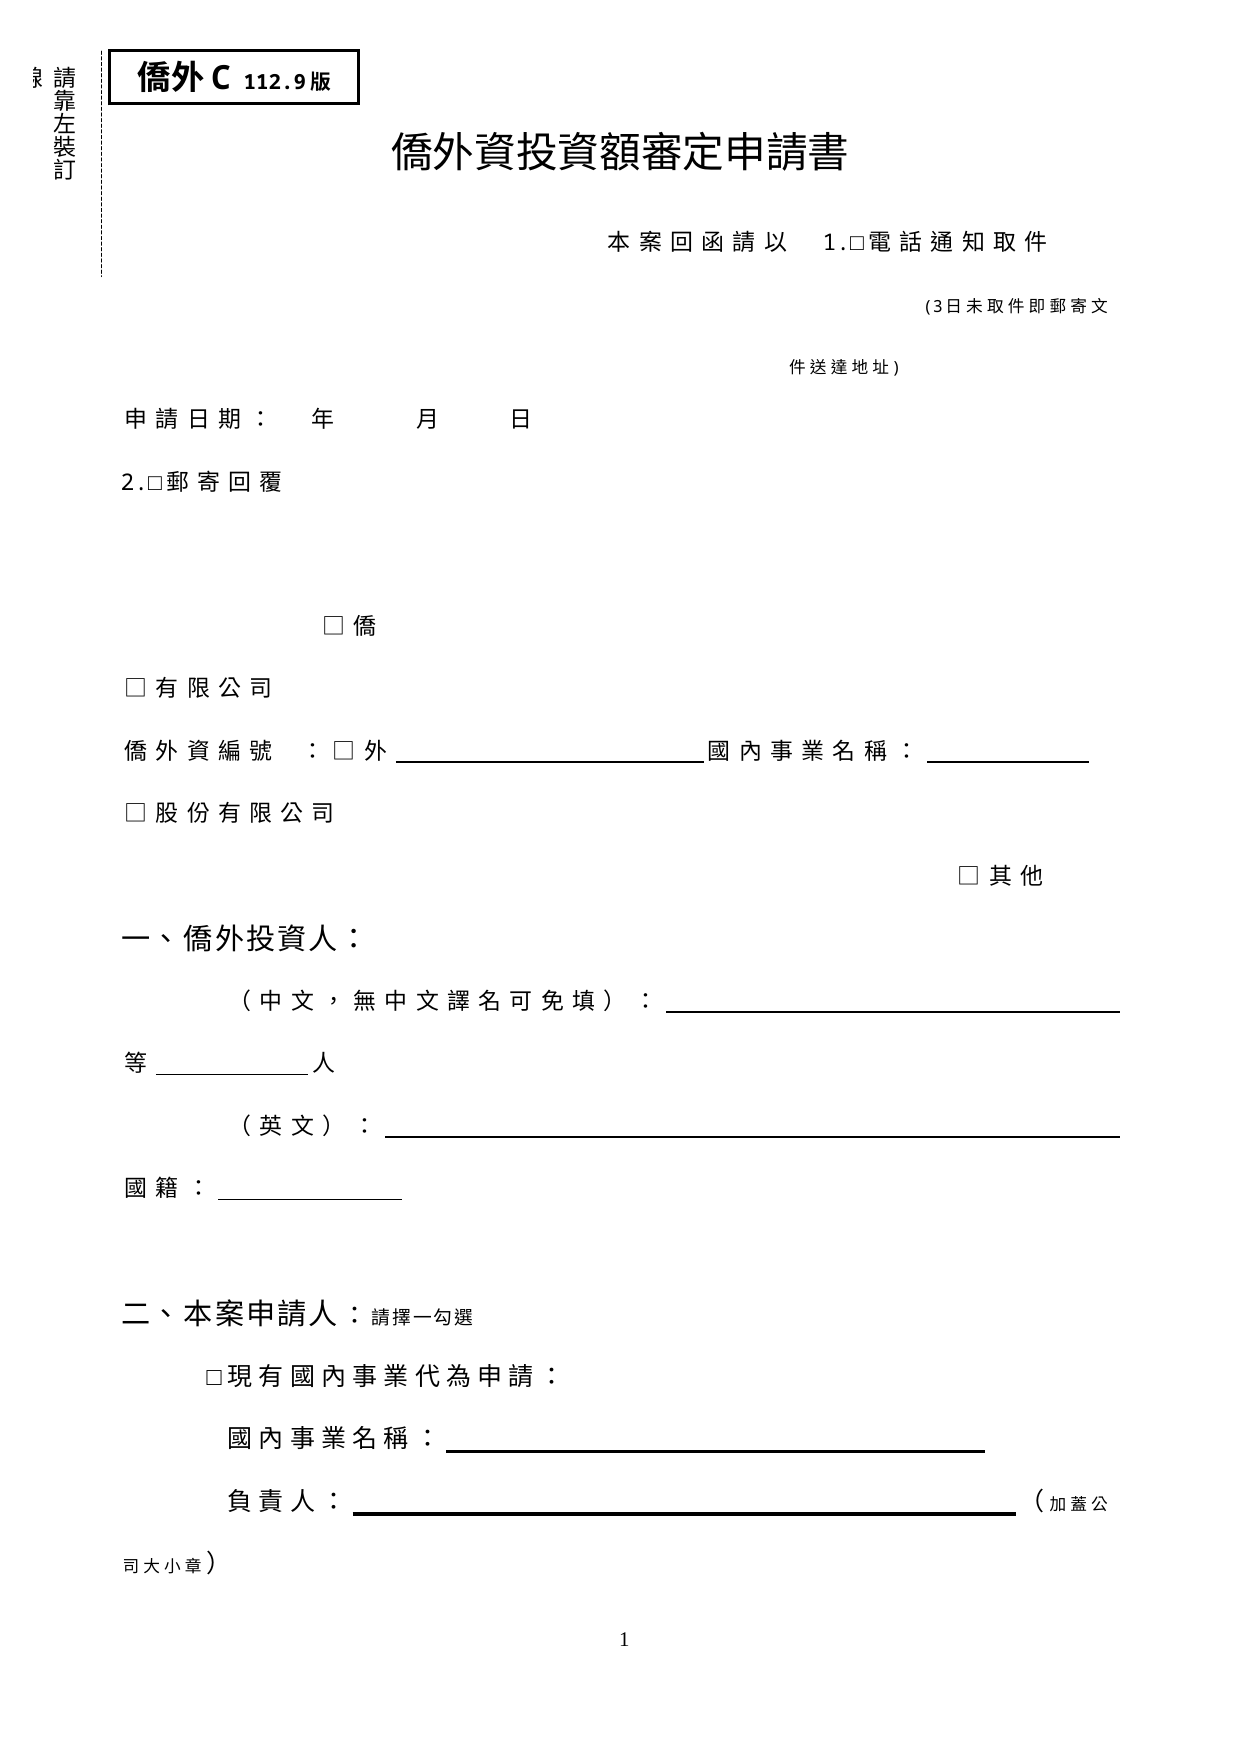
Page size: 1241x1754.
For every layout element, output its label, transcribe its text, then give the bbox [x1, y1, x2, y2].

text 一、僑外投資人： [120, 895, 1120, 958]
text 僑外資投資額審定申請書 [111, 52, 357, 102]
text 僑外資投資額審定申請書 [26, 51, 89, 201]
text 請靠左裝訂 線 [34, 66, 81, 186]
text □現有國內事業代為申請： [120, 1333, 1120, 1395]
text 僑外C 112.9版 [126, 60, 342, 95]
text （中文，無中文譯名可免填）： 等 人 [120, 958, 1120, 1083]
text 國內事業名稱： [120, 1395, 1120, 1458]
text □其他 [549, 833, 1100, 895]
text 僑外資投資額審定申請書 [408, 157, 427, 170]
text 申請日期： 年 月 日 2.□郵寄回覆 [120, 376, 1120, 501]
text 僑外資編號 ：□外 國內事業名稱： □股份有限公司 [120, 708, 1100, 833]
text □僑 □有限公司 [120, 583, 1100, 708]
text 二、本案申請人：請擇一勾選 [120, 1270, 1054, 1333]
text 僑外資投資額審定申請書 [120, 108, 1120, 170]
text （英文）： 國籍： [120, 1083, 1120, 1208]
text (3日未取件即郵寄文件送達地址) [777, 251, 1120, 376]
text 本案回函請以 1.□電話通知取件 [99, 189, 1051, 251]
text 負責人： （加蓋公司大小章） [120, 1458, 1120, 1583]
